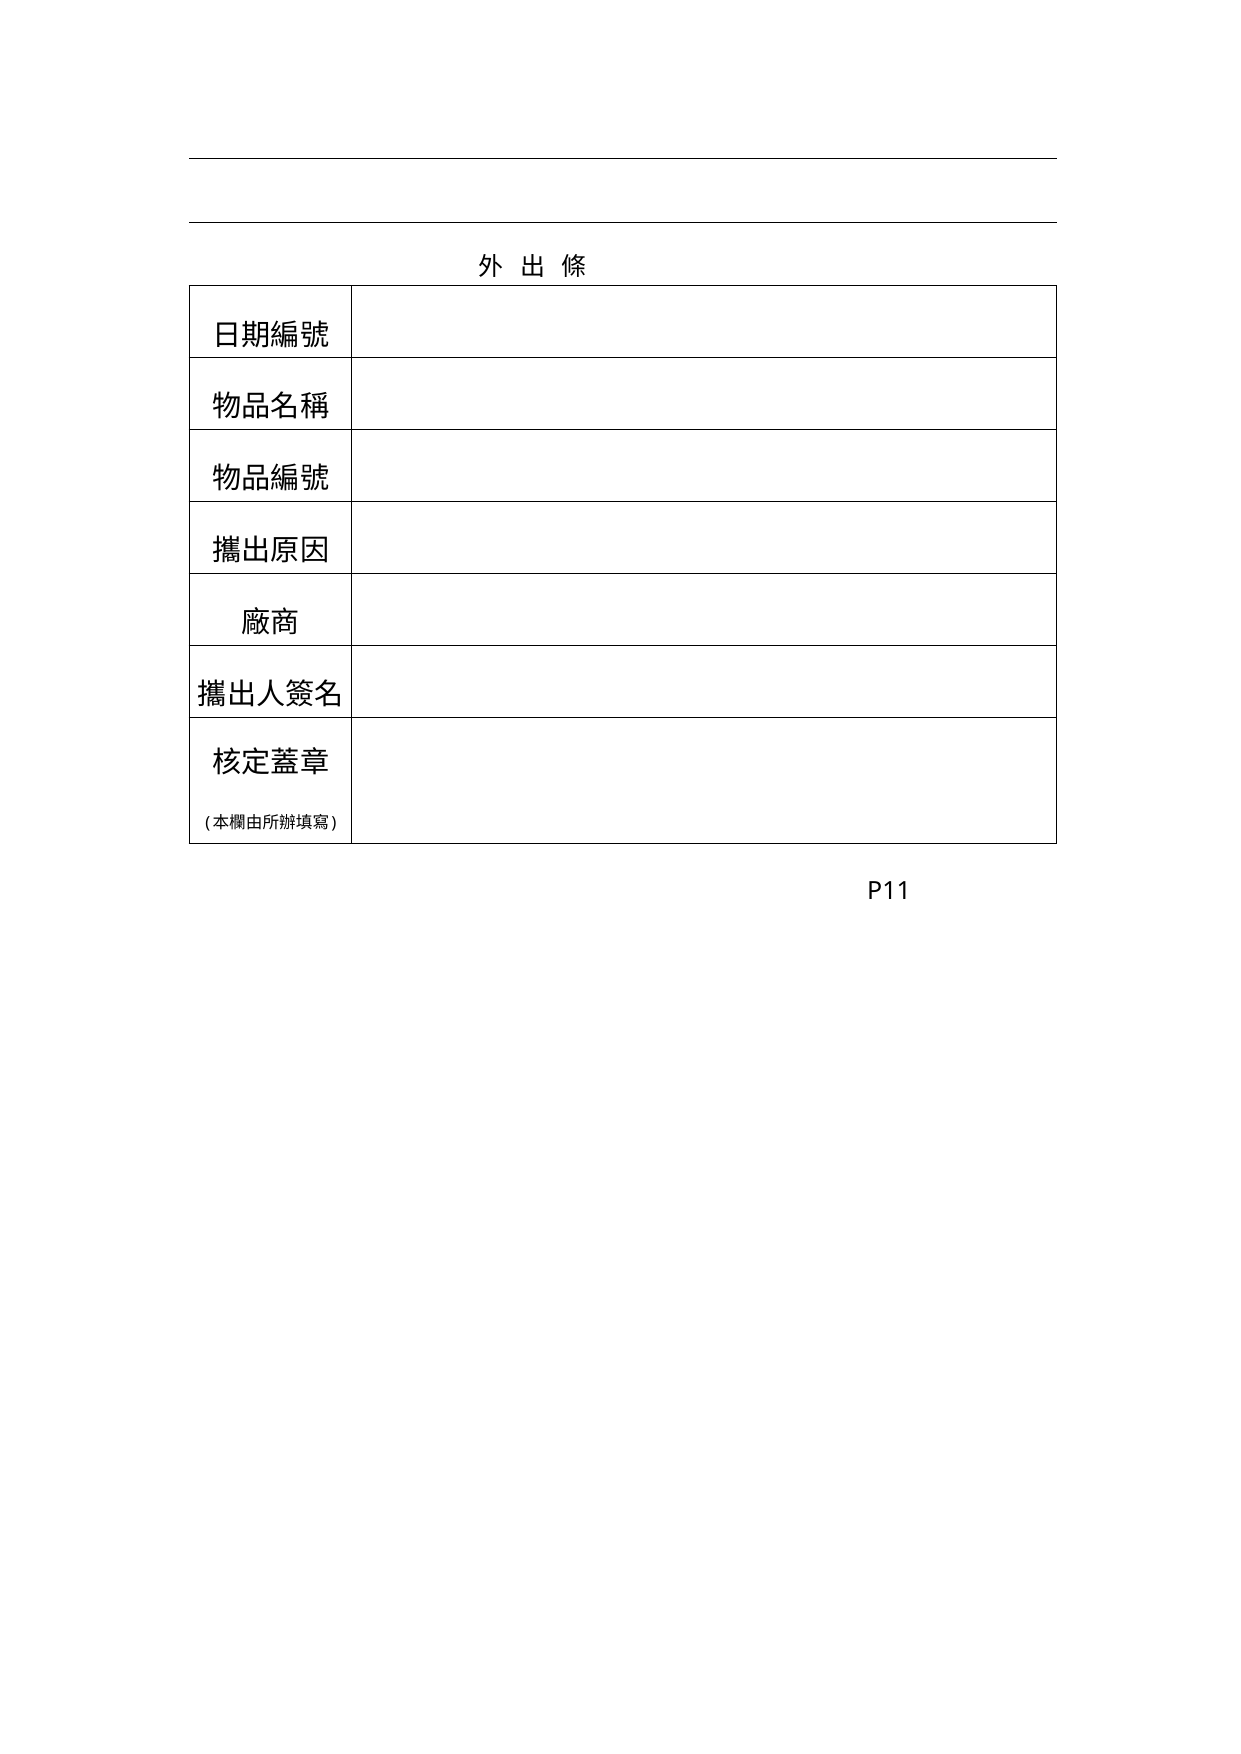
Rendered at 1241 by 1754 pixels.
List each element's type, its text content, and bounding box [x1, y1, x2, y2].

table_cell [352, 574, 1056, 645]
table_cell 核定蓋章 (本欄由所辦填寫) [190, 718, 351, 843]
table_cell [189, 223, 352, 285]
table_cell [189, 159, 1057, 222]
table_cell [352, 430, 1056, 501]
table_cell [189, 844, 352, 914]
table_cell 攜出人簽名 [190, 646, 351, 717]
table_cell 外 出 條 [352, 223, 1057, 285]
table_cell 廠商 [190, 574, 351, 645]
table_cell [352, 502, 1056, 573]
table_cell P11 [352, 844, 1057, 914]
table_cell [352, 358, 1056, 429]
table_cell 物品名稱 [190, 358, 351, 429]
table_cell 物品編號 [190, 430, 351, 501]
table_cell 攜出原因 [190, 502, 351, 573]
table_cell [352, 286, 1056, 357]
table_cell 日期編號 [190, 286, 351, 357]
table_cell [352, 646, 1056, 717]
table_cell [352, 718, 1056, 843]
